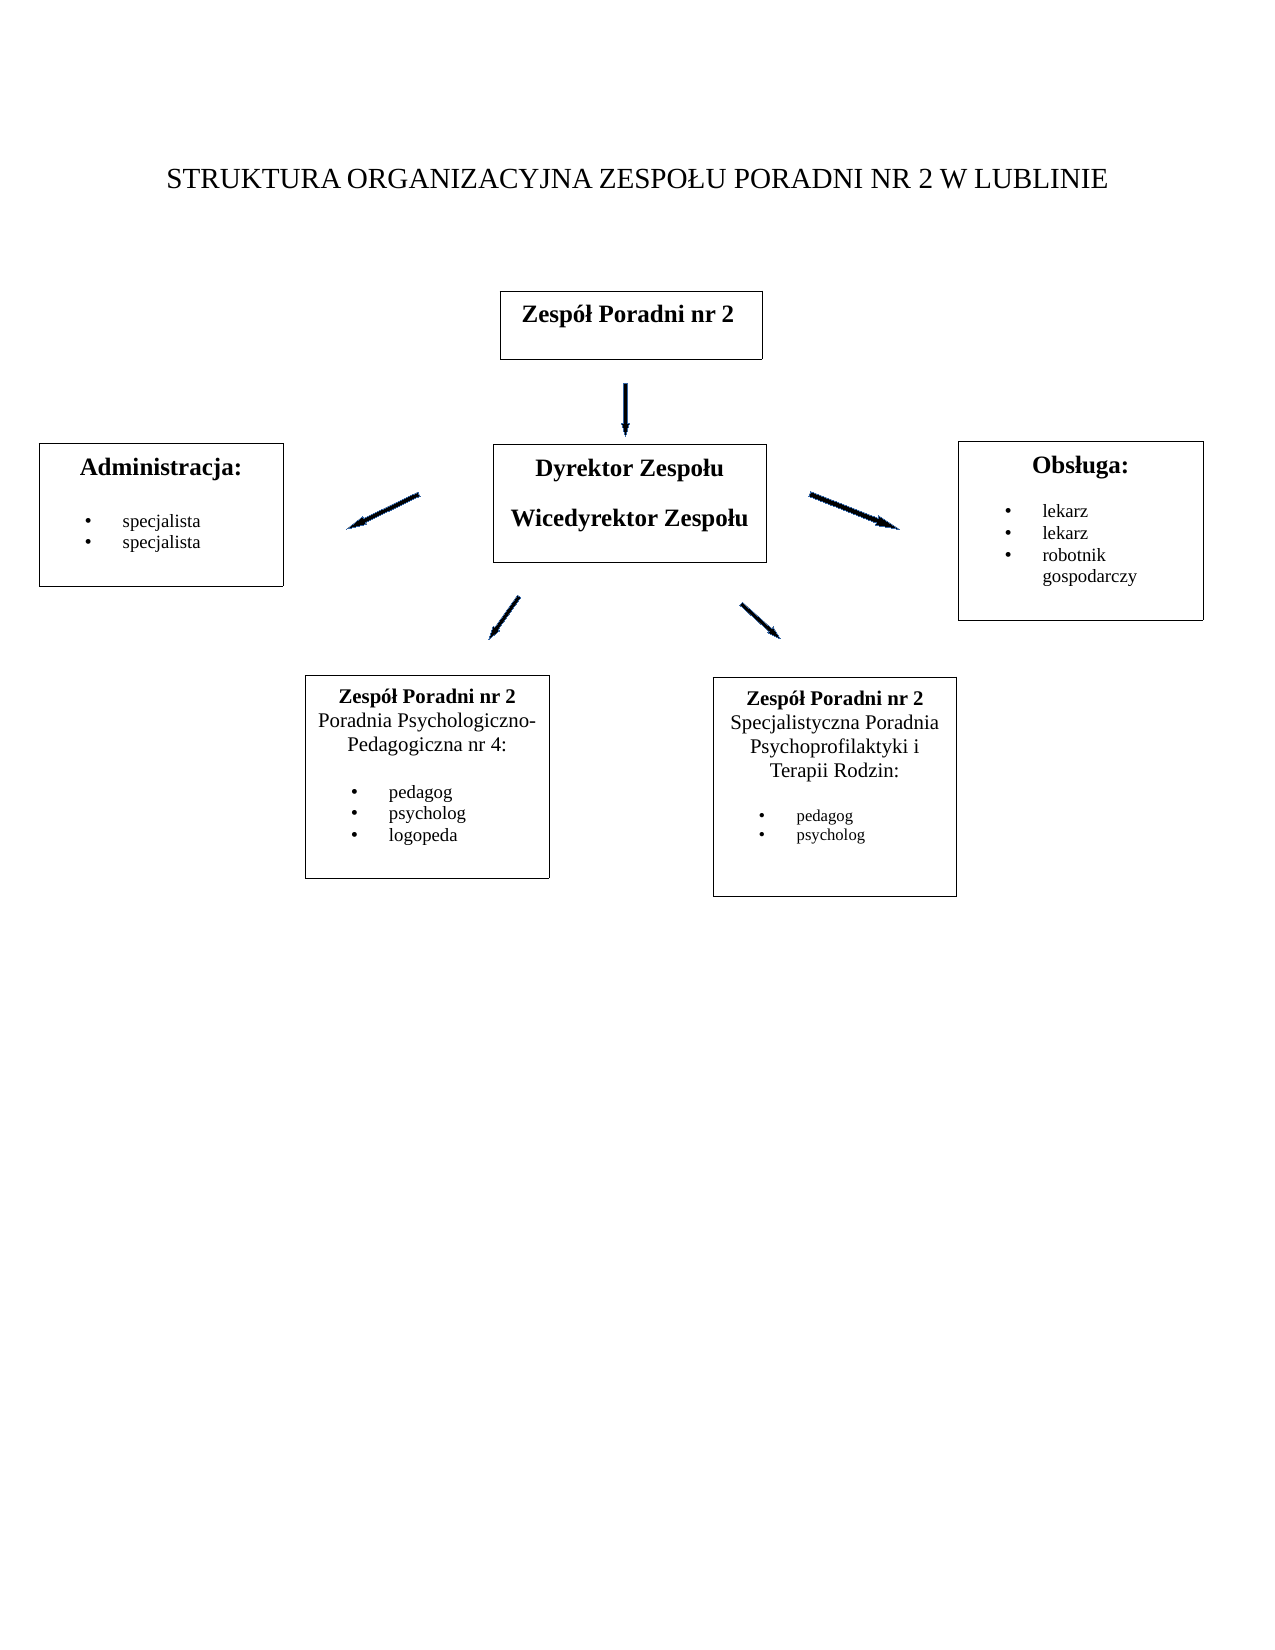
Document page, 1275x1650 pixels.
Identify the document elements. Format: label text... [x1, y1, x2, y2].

list pedagog [351, 781, 540, 802]
list logopeda [351, 824, 540, 845]
text Dyrektor Zespołu [502, 453, 757, 482]
list robotnik gospodarczy [1005, 543, 1194, 587]
text Zespół Poradni nr 2 Poradnia Psychologiczno-Pedagogiczna nr 4: [314, 684, 540, 756]
list pedagog [759, 806, 948, 825]
list lekarz [1005, 500, 1194, 522]
text Zespół Poradni nr 2 Specjalistyczna Poradnia Psychoprofilaktyki i Terapii Rodzin: [721, 686, 948, 782]
list specjalista [85, 509, 274, 531]
text Zespół Poradni nr 2 [508, 299, 753, 328]
text Obsługa: [967, 450, 1194, 479]
text Wicedyrektor Zespołu [502, 503, 757, 532]
text Administracja: [47, 452, 274, 481]
text STRUKTURA ORGANIZACYJNA ZESPOŁU PORADNI NR 2 W LUBLINIE [118, 161, 1157, 195]
list specjalista [85, 531, 274, 553]
list lekarz [1005, 522, 1194, 543]
list psycholog [759, 825, 948, 844]
list psycholog [351, 802, 540, 824]
